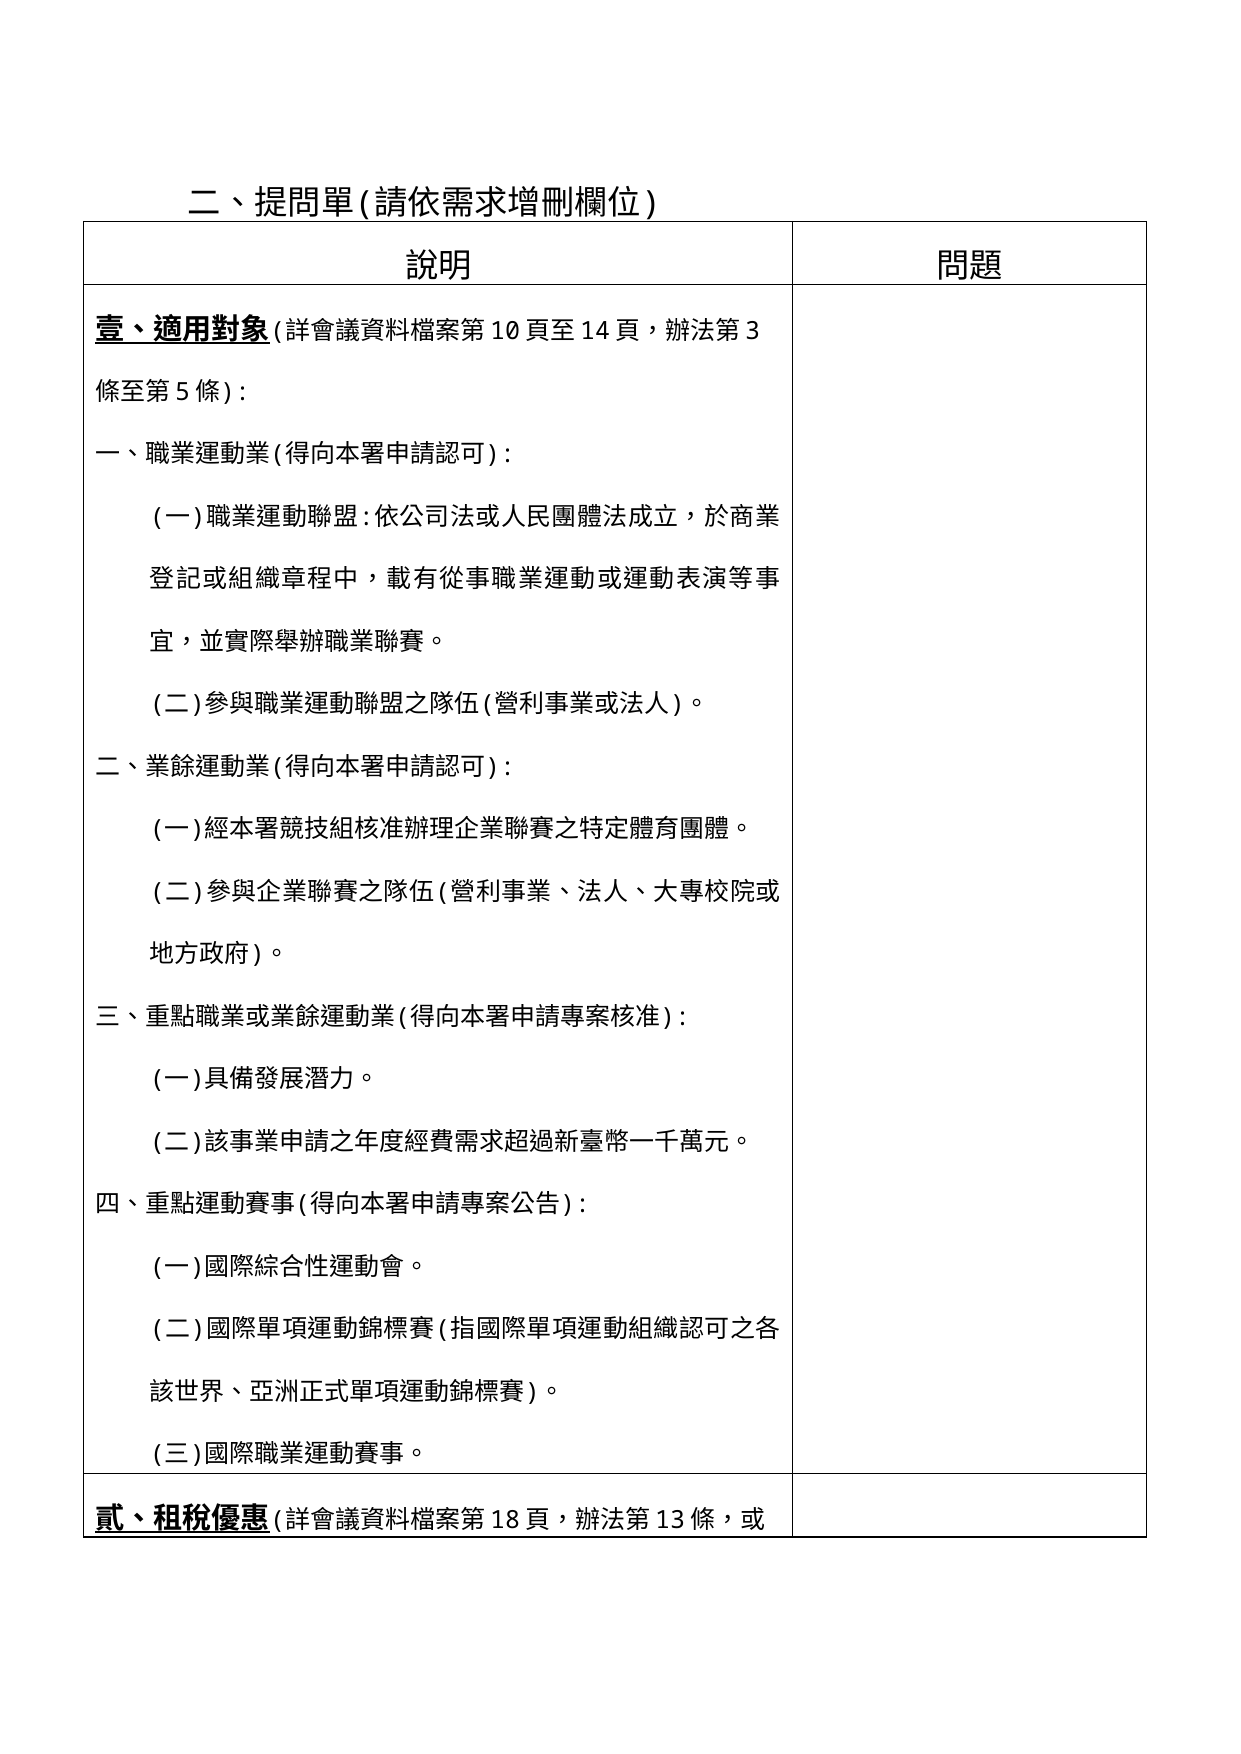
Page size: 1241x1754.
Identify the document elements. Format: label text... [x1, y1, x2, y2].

table_header 問題 [793, 222, 1146, 284]
table_cell [793, 285, 1146, 1473]
table_cell [793, 1474, 1146, 1536]
list 二、提問單(請依需求增刪欄位) [187, 158, 1053, 221]
table_cell 壹、適用對象(詳會議資料檔案第10頁至14頁，辦法第3條至第5條): 一、職業運動業(得向本署申請認可): (一)職業運動聯盟:依公司法或人民團體法成立，於商業登記或組織章程中，載有從事職業運動或運動表演等事宜，並實際舉辦職業聯賽。 (二)參與職業運動聯盟之隊伍(營利事業或法人)。 二、業餘運動業(得向本署申請認可): (一)經本署競技組核准辦理企業聯賽之特定體育團體。 (二)參與企業聯賽之隊伍(營利事業、法人、大專校院或地方政府)。 三、重點職業或業餘運動業(得向本署申請專案核准): (一)具備發展潛力。 (二)該事業申請之年度經費需求超過新臺幣一千萬元。 四、重點運動賽事(得向本署申請專案公告): (一)國際綜合性運動會。 (二)國際單項運動錦標賽(指國際單項運動組織認可之各該世界、亞洲正式單項運動錦標賽)。 (三)國際職業運動賽事。 [84, 285, 792, 1473]
table_cell 貳、租稅優惠(詳會議資料檔案第18頁，辦法第13條，或 [84, 1474, 792, 1536]
table_header 說明 [84, 222, 792, 284]
